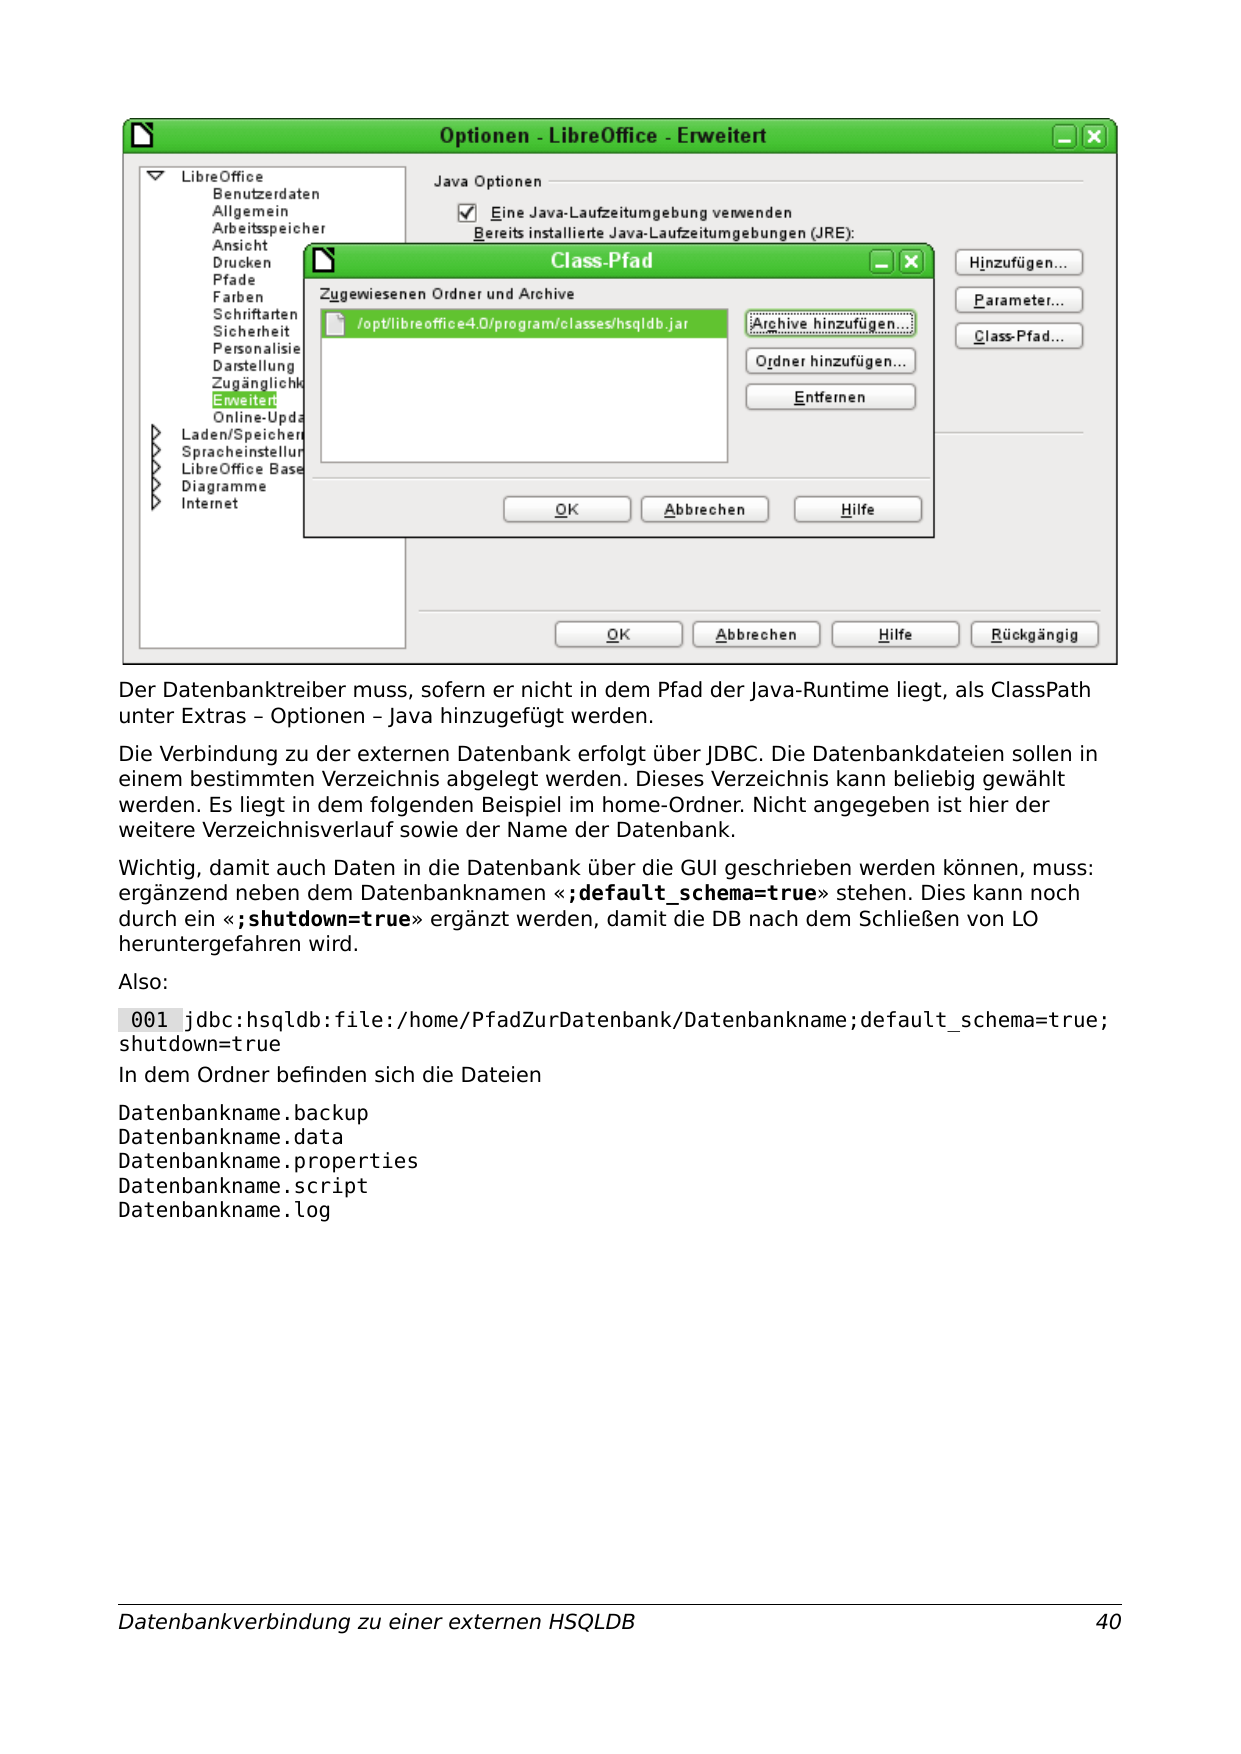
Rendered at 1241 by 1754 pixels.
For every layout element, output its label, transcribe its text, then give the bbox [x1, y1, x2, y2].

text Also: [118, 970, 1122, 994]
text Wichtig, damit auch Daten in die Datenbank über die GUI geschrieben werden können, muss: ergänzend neben dem Datenbanknamen «;default_schema=true» stehen. Dies kann noch durch ein «;shutdown=true» ergänzt werden, damit die DB nach dem Schließen von LO heruntergefahren wird. [118, 856, 1122, 957]
text Der Datenbanktreiber muss, sofern er nicht in dem Pfad der Java-Runtime liegt, als ClassPath unter Extras – Optionen – Java hinzugefügt werden. [118, 678, 1122, 728]
list Datenbankname.log [118, 1198, 1122, 1222]
list Datenbankname.data [118, 1125, 1122, 1149]
text Die Verbindung zu der externen Datenbank erfolgt über JDBC. Die Datenbankdateien sollen in einem bestimmten Verzeichnis abgelegt werden. Dieses Verzeichnis kann beliebig gewählt werden. Es liegt in dem folgenden Beispiel im home-Ordner. Nicht angegeben ist hier der weitere Verzeichnisverlauf sowie der Name der Datenbank. [118, 742, 1122, 842]
list jdbc:hsqldb:file:/home/PfadZurDatenbank/Datenbankname;default_schema=true; shutdown=true [118, 1008, 1122, 1057]
list Datenbankname.script [118, 1174, 1122, 1198]
text In dem Ordner befinden sich die Dateien [118, 1063, 1122, 1087]
picture [122, 118, 1118, 665]
list Datenbankname.properties [118, 1149, 1122, 1174]
list Datenbankname.backup [118, 1101, 1122, 1125]
